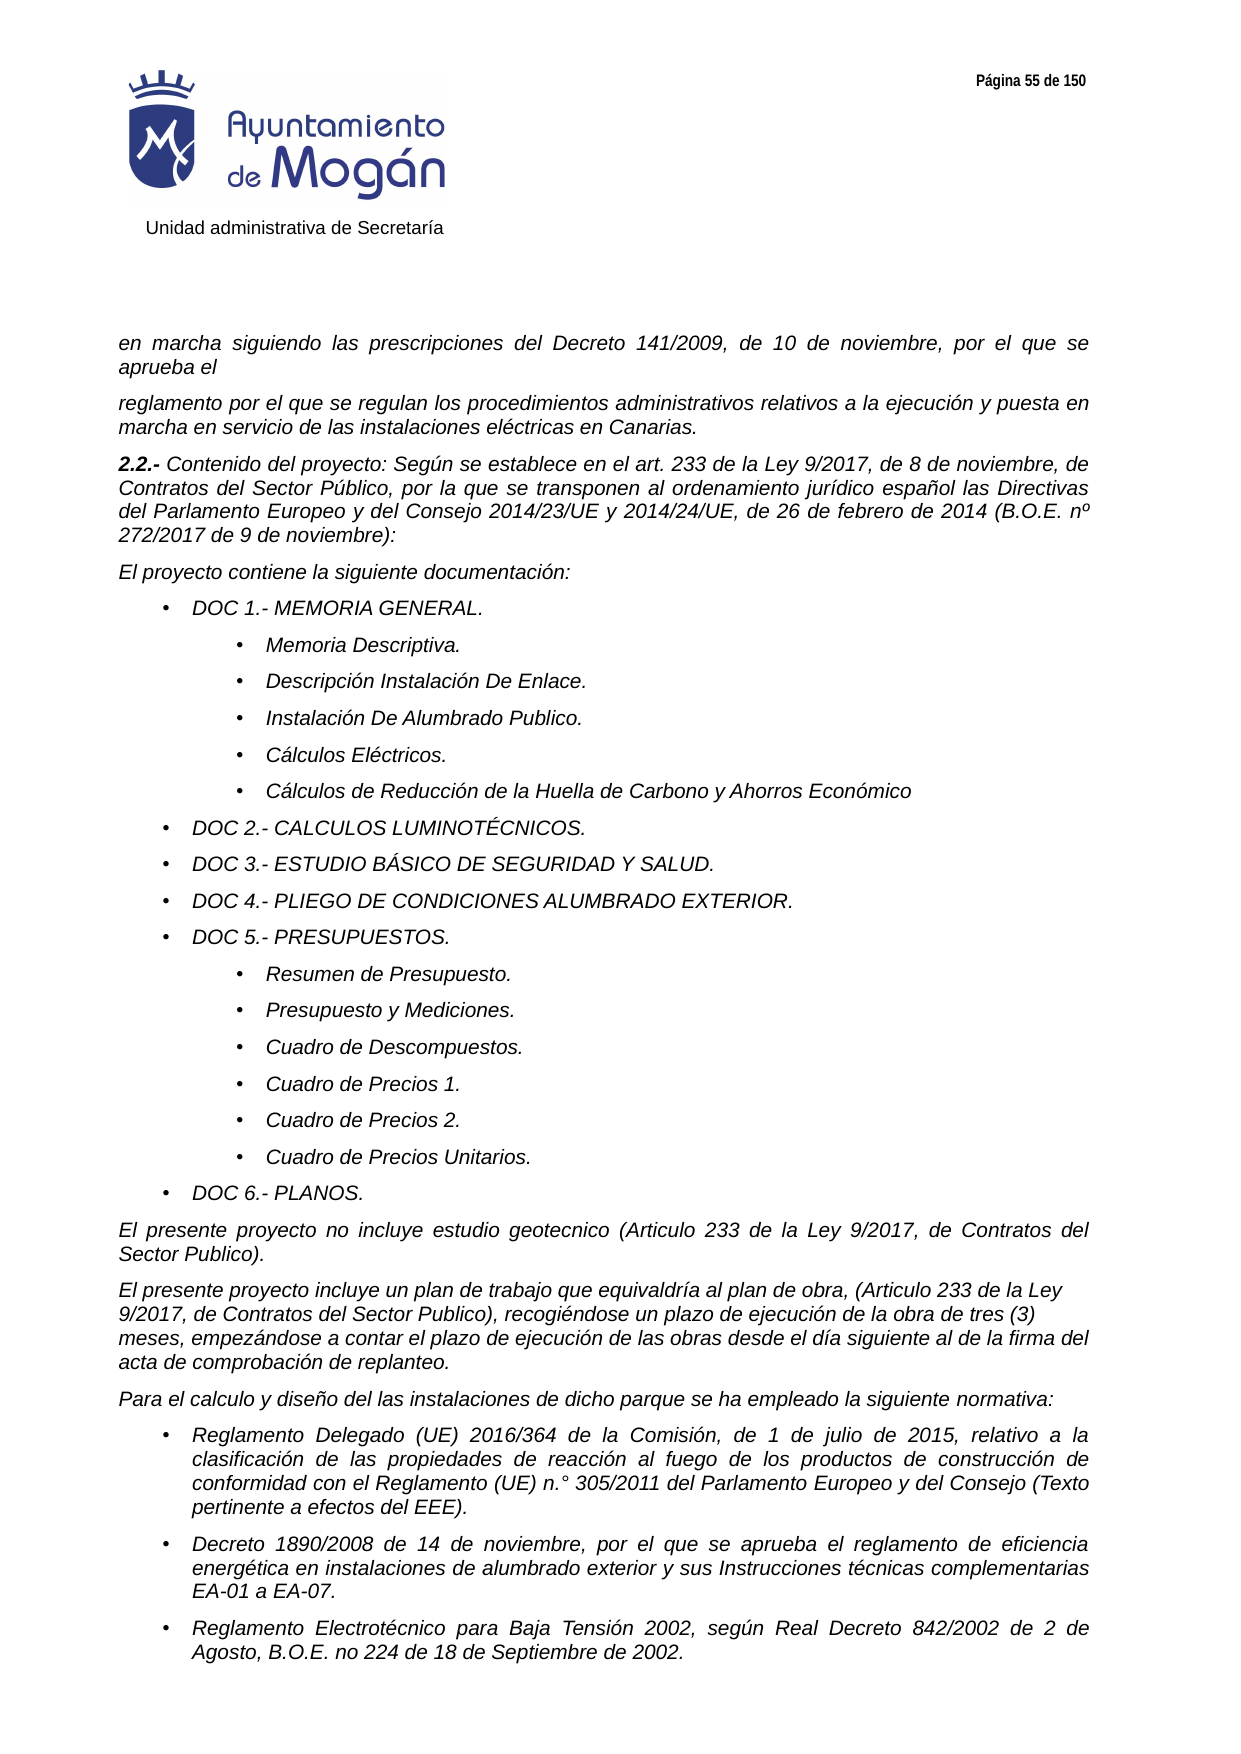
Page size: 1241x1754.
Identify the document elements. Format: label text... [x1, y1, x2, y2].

list Cuadro de Precios Unitarios. [236, 1144, 1092, 1169]
list Instalación De Alumbrado Publico. [236, 706, 1092, 730]
list DOC 2.- CALCULOS LUMINOTÉCNICOS. [162, 816, 1092, 839]
list Cálculos de Reducción de la Huella de Carbono y Ahorros Económico [236, 779, 1092, 803]
text Para el calculo y diseño del las instalaciones de dicho parque se ha empleado la siguiente normativa: [118, 1386, 1092, 1410]
text en marcha siguiendo las prescripciones del Decreto 141/2009, de 10 de noviembre, por el que se aprueba el [118, 331, 1092, 378]
list Cuadro de Precios 1. [236, 1071, 1092, 1096]
list Reglamento Delegado (UE) 2016/364 de la Comisión, de 1 de julio de 2015, relativo a la clasificación de las propiedades de reacción al fuego de los productos de construcción de conformidad con el Reglamento (UE) n.° 305/2011 del Parlamento Europeo y del Consejo (Texto pertinente a efectos del EEE). [162, 1423, 1092, 1519]
list DOC 3.- ESTUDIO BÁSICO DE SEGURIDAD Y SALUD. [162, 852, 1092, 876]
list Cálculos Eléctricos. [236, 742, 1092, 766]
list Reglamento Electrotécnico para Baja Tensión 2002, según Real Decreto 842/2002 de 2 de Agosto, B.O.E. no 224 de 18 de Septiembre de 2002. [162, 1616, 1092, 1664]
list DOC 5.- PRESUPUESTOS. [162, 925, 1092, 949]
text El presente proyecto incluye un plan de trabajo que equivaldría al plan de obra, (Articulo 233 de la Ley 9/2017, de Contratos del Sector Publico), recogiéndose un plazo de ejecución de la obra de tres (3) meses, empezándose a contar el plazo de ejecución de las obras desde el día siguiente al de la firma del acta de comprobación de replanteo. [118, 1278, 1092, 1374]
text reglamento por el que se regulan los procedimientos administrativos relativos a la ejecución y puesta en marcha en servicio de las instalaciones eléctricas en Canarias. [118, 391, 1092, 439]
list DOC 6.- PLANOS. [162, 1181, 1092, 1205]
list Descripción Instalación De Enlace. [236, 669, 1092, 693]
list DOC 4.- PLIEGO DE CONDICIONES ALUMBRADO EXTERIOR. [162, 889, 1092, 913]
list DOC 1.- MEMORIA GENERAL. [162, 596, 1092, 620]
list Cuadro de Descompuestos. [236, 1035, 1092, 1059]
list Memoria Descriptiva. [236, 633, 1092, 657]
list Cuadro de Precios 2. [236, 1108, 1092, 1132]
list Decreto 1890/2008 de 14 de noviembre, por el que se aprueba el reglamento de eficiencia energética en instalaciones de alumbrado exterior y sus Instrucciones técnicas complementarias EA-01 a EA-07. [162, 1531, 1092, 1603]
list Presupuesto y Mediciones. [236, 998, 1092, 1022]
list Resumen de Presupuesto. [236, 962, 1092, 986]
text El presente proyecto no incluye estudio geotecnico (Articulo 233 de la Ley 9/2017, de Contratos del Sector Publico). [118, 1218, 1092, 1266]
text 2.2.- Contenido del proyecto: Según se establece en el art. 233 de la Ley 9/2017, de 8 de noviembre, de Contratos del Sector Público, por la que se transponen al ordenamiento jurídico español las Directivas del Parlamento Europeo y del Consejo 2014/23/UE y 2014/24/UE, de 26 de febrero de 2014 (B.O.E. nº 272/2017 de 9 de noviembre): [118, 451, 1092, 547]
picture [128, 70, 445, 206]
text El proyecto contiene la siguiente documentación: [118, 560, 1092, 584]
